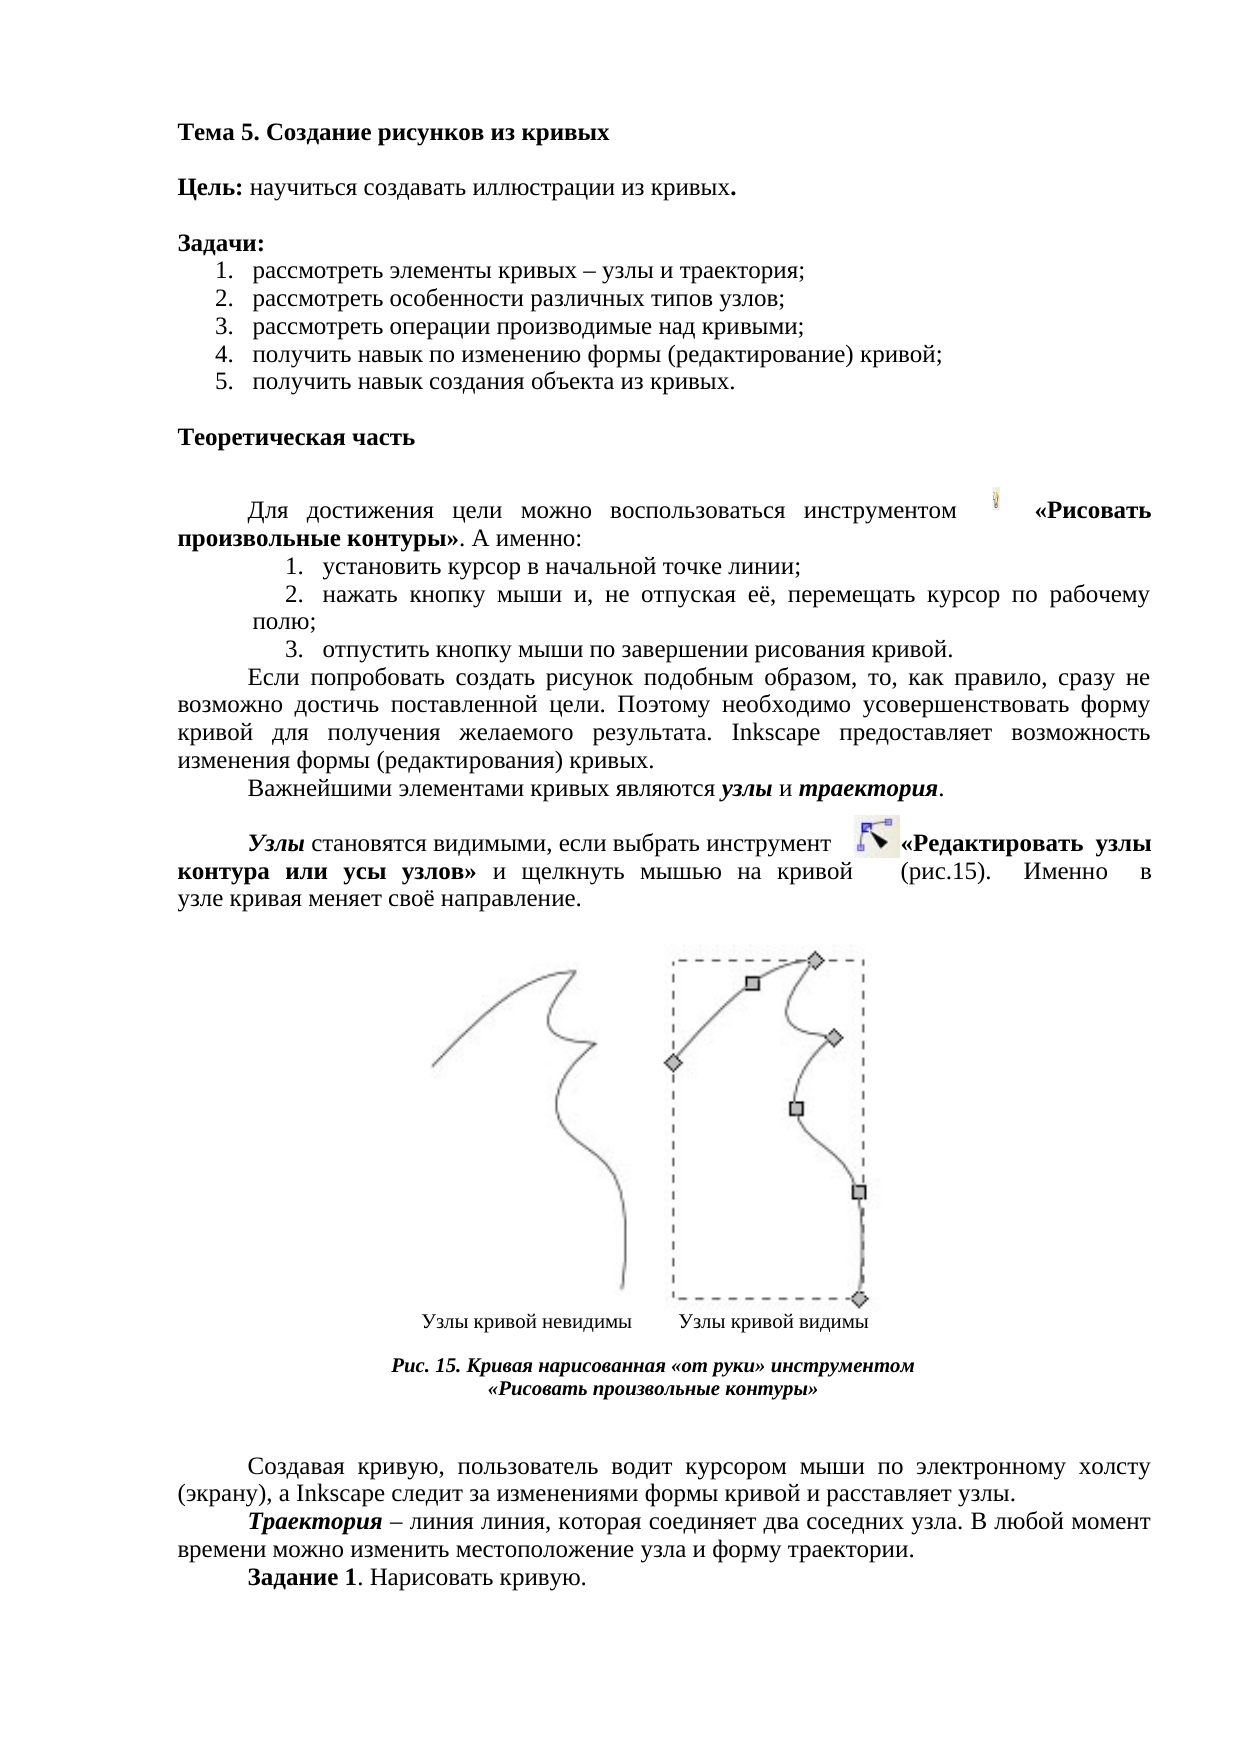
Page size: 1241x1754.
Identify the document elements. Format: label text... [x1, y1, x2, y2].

text Задачи: [177, 229, 1152, 257]
list нажать кнопку мыши и, не отпуская её, перемещать курсор по рабочему полю; [215, 580, 1152, 635]
text Задание 1. Нарисовать кривую. [177, 1563, 1152, 1590]
text Для достижения цели можно воспользоваться инструментом «Рисовать произвольные контуры». А именно: [177, 478, 1152, 552]
text Тема 5. Создание рисунков из кривых [177, 118, 1152, 146]
list рассмотреть операции производимые над кривыми; [215, 312, 1152, 340]
list получить навык создания объекта из кривых. [215, 367, 1152, 395]
list рассмотреть элементы кривых – узлы и траектория; [215, 257, 1152, 284]
text Траектория – линия линия, которая соединяет два соседних узла. В любой момент времени можно изменить местоположение узла и форму траектории. [177, 1507, 1152, 1563]
text Узлы становятся видимыми, если выбрать инструмент «Редактировать узлы контура или усы узлов» и щелкнуть мышью на кривой (рис.15). Именно в узле кривая меняет своё направление. [177, 829, 1152, 912]
picture [414, 912, 915, 1340]
text Теоретическая часть [177, 423, 1152, 451]
text Цель: научиться создавать иллюстрации из кривых. [177, 173, 1152, 201]
text Создавая кривую, пользователь водит курсором мыши по электронному холсту (экрану), а Inkscape следит за изменениями формы кривой и расставляет узлы. [177, 1452, 1152, 1507]
list рассмотреть особенности различных типов узлов; [215, 284, 1152, 312]
picture [853, 815, 901, 858]
text Если попробовать создать рисунок подобным образом, то, как правило, сразу не возможно достичь поставленной цели. Поэтому необходимо усовершенствовать форму кривой для получения желаемого результата. Inkscape предоставляет возможность изменения формы (редактирования) кривых. [177, 663, 1152, 774]
text Важнейшими элементами кривых являются узлы и траектория. [177, 774, 1152, 801]
list получить навык по изменению формы (редактирование) кривой; [215, 340, 1152, 367]
picture [992, 487, 1000, 510]
list установить курсор в начальной точке линии; [215, 552, 1152, 580]
list отпустить кнопку мыши по завершении рисования кривой. [215, 635, 1152, 663]
